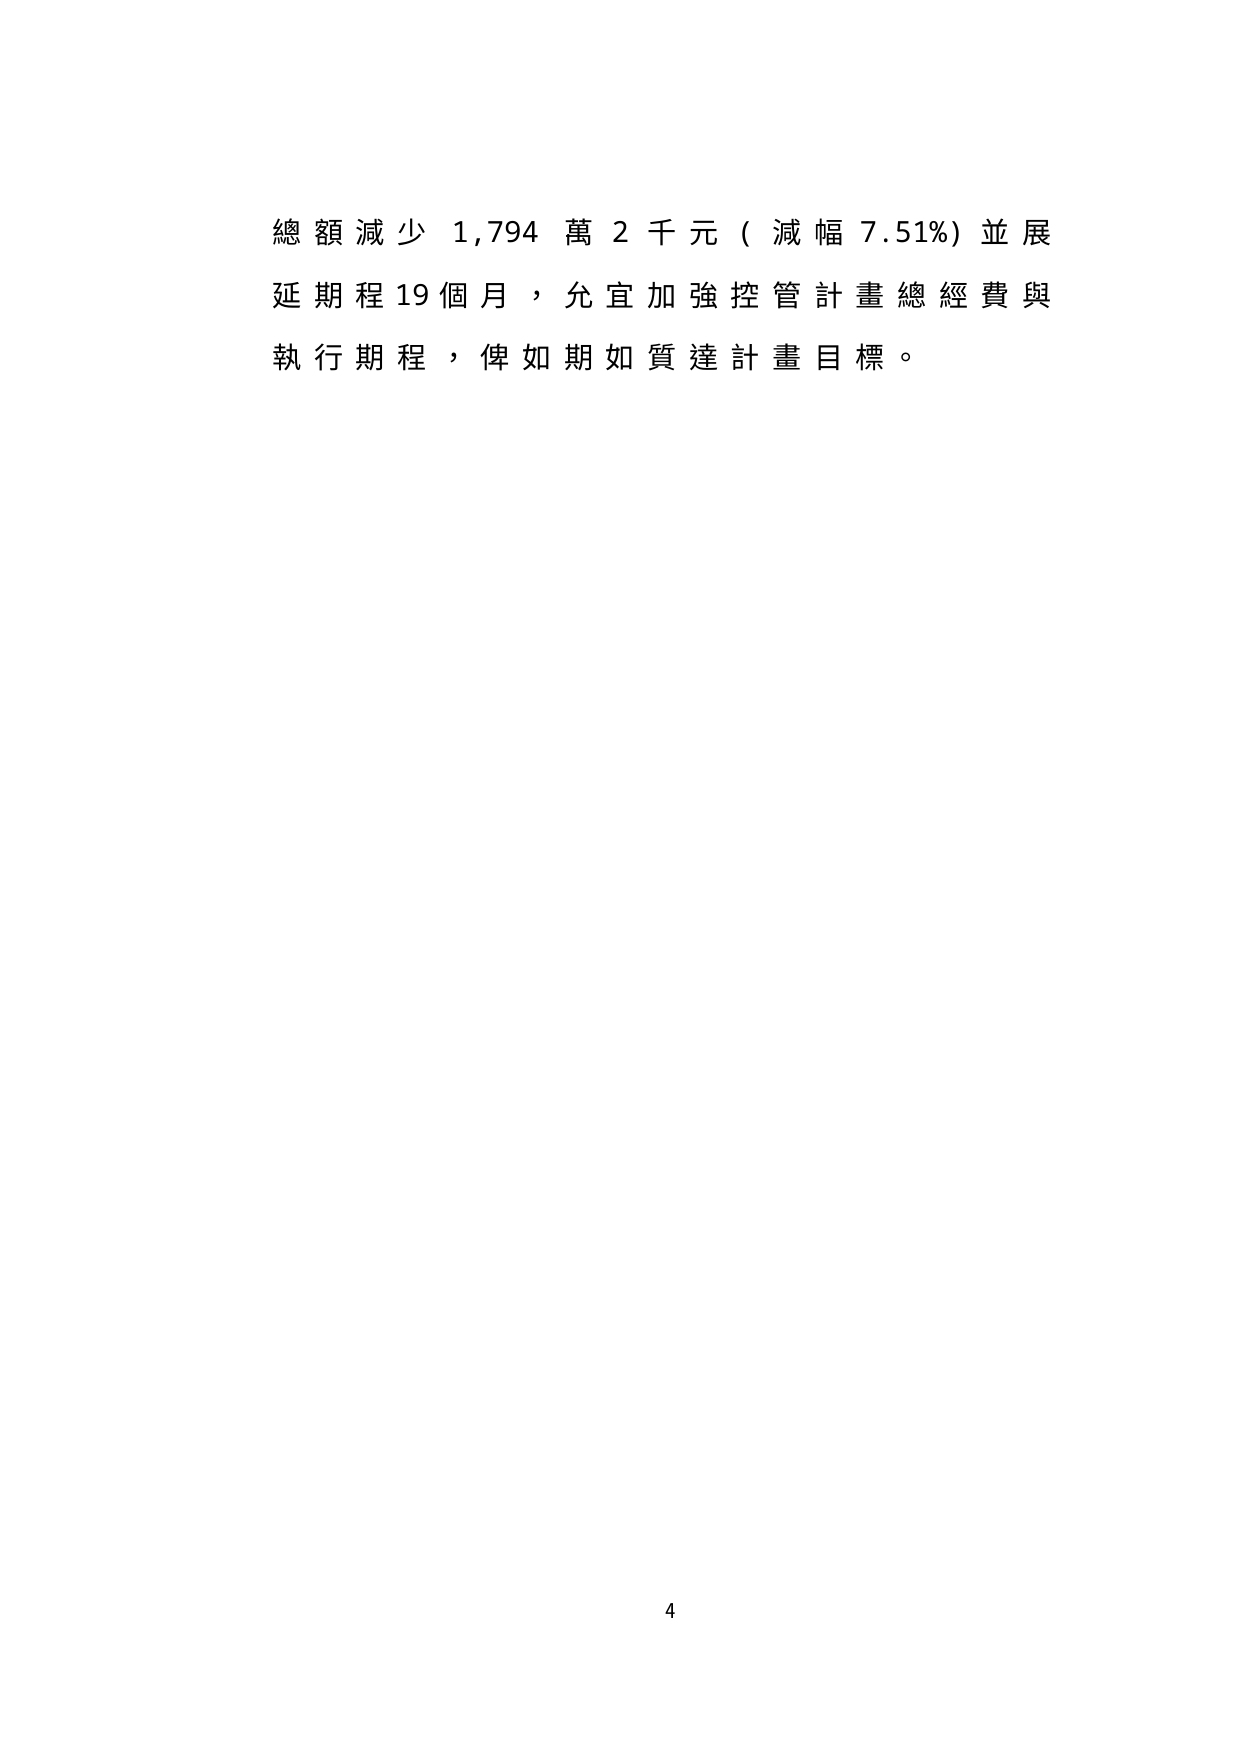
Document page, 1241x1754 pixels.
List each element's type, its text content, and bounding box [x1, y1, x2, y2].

text 總額減少1,794萬2千元(減幅7.51%)並展延期程19個月，允宜加強控管計畫總經費與執行期程，俾如期如質達計畫目標。 [242, 189, 1058, 377]
